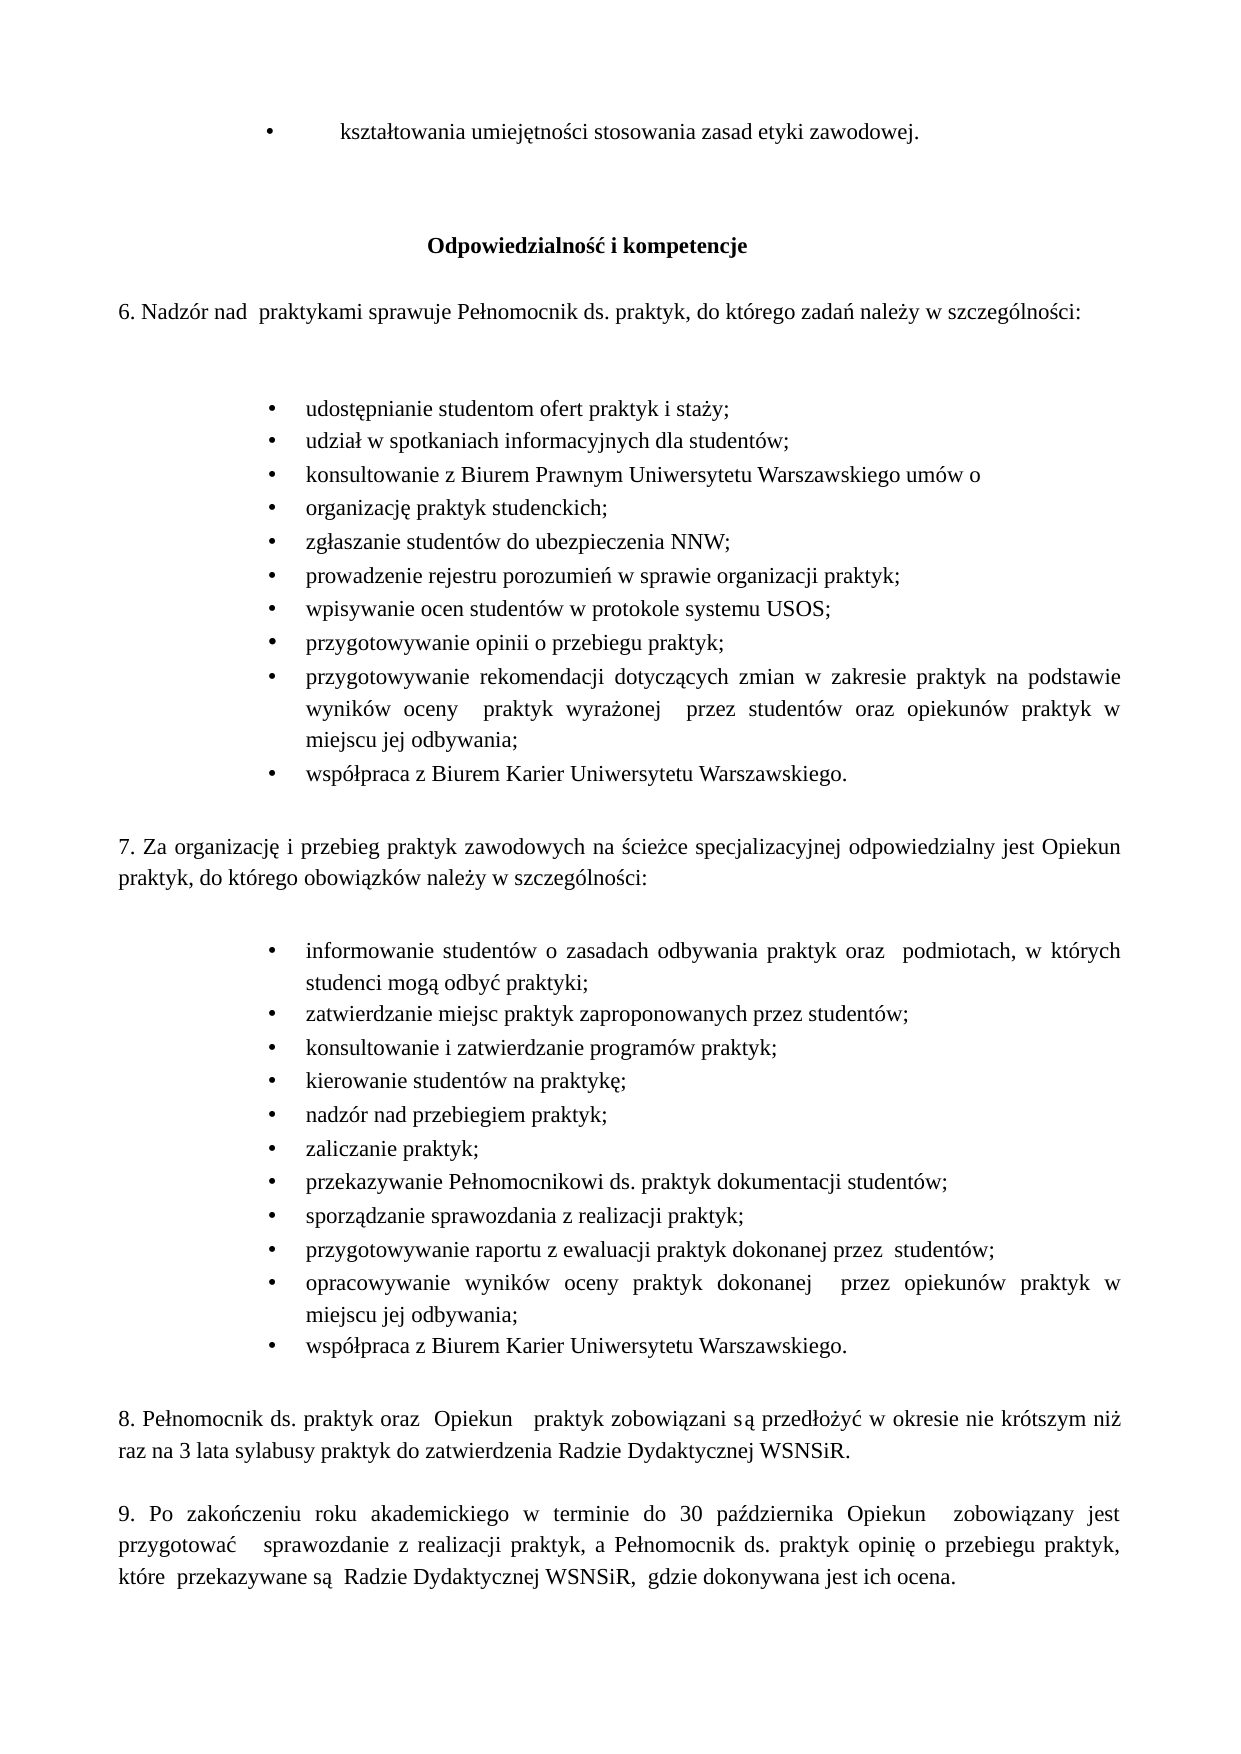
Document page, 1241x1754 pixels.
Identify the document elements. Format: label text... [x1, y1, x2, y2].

list kształtowania umiejętności stosowania zasad etyki zawodowej. [266, 118, 1122, 144]
list współpraca z Biurem Karier Uniwersytetu Warszawskiego. [268, 1332, 1122, 1359]
text 8. Pełnomocnik ds. praktyk oraz Opiekun praktyk zobowiązani są przedłożyć w okresie nie krótszym niż raz na 3 lata sylabusy praktyk do zatwierdzenia Radzie Dydaktycznej WSNSiR. [118, 1405, 1122, 1463]
list zgłaszanie studentów do ubezpieczenia NNW; [268, 528, 1122, 554]
list współpraca z Biurem Karier Uniwersytetu Warszawskiego. [268, 760, 1122, 786]
list opracowywanie wyników oceny praktyk dokonanej przez opiekunów praktyk w miejscu jej odbywania; [268, 1269, 1122, 1327]
list kierowanie studentów na praktykę; [268, 1067, 1122, 1094]
text Odpowiedzialność i kompetencje [118, 232, 1122, 258]
list udział w spotkaniach informacyjnych dla studentów; [268, 427, 1122, 453]
list zaliczanie praktyk; [268, 1135, 1122, 1161]
text 9. Po zakończeniu roku akademickiego w terminie do 30 października Opiekun zobowiązany jest przygotować sprawozdanie z realizacji praktyk, a Pełnomocnik ds. praktyk opinię o przebiegu praktyk, które przekazywane są Radzie Dydaktycznej WSNSiR, gdzie dokonywana jest ich ocena. [118, 1500, 1122, 1589]
text 6. Nadzór nad praktykami sprawuje Pełnomocnik ds. praktyk, do którego zadań należy w szczególności: [118, 298, 1122, 324]
list konsultowanie z Biurem Prawnym Uniwersytetu Warszawskiego umów o [268, 461, 1122, 487]
list prowadzenie rejestru porozumień w sprawie organizacji praktyk; [268, 562, 1122, 588]
list sporządzanie sprawozdania z realizacji praktyk; [268, 1202, 1122, 1228]
list konsultowanie i zatwierdzanie programów praktyk; [268, 1034, 1122, 1060]
list przygotowywanie raportu z ewaluacji praktyk dokonanej przez studentów; [268, 1236, 1122, 1262]
list przygotowywanie rekomendacji dotyczących zmian w zakresie praktyk na podstawie wyników oceny praktyk wyrażonej przez studentów oraz opiekunów praktyk w miejscu jej odbywania; [268, 663, 1122, 753]
list wpisywanie ocen studentów w protokole systemu USOS; [268, 595, 1122, 622]
list organizację praktyk studenckich; [268, 494, 1122, 521]
list przygotowywanie opinii o przebiegu praktyk; [268, 629, 1122, 656]
list informowanie studentów o zasadach odbywania praktyk oraz podmiotach, w których studenci mogą odbyć praktyki; [268, 937, 1122, 995]
list udostępnianie studentom ofert praktyk i staży; [268, 396, 1122, 422]
list zatwierdzanie miejsc praktyk zaproponowanych przez studentów; [268, 1000, 1122, 1027]
text 7. Za organizację i przebieg praktyk zawodowych na ścieżce specjalizacyjnej odpowiedzialny jest Opiekun praktyk, do którego obowiązków należy w szczególności: [118, 833, 1122, 891]
list nadzór nad przebiegiem praktyk; [268, 1101, 1122, 1127]
list przekazywanie Pełnomocnikowi ds. praktyk dokumentacji studentów; [268, 1168, 1122, 1195]
